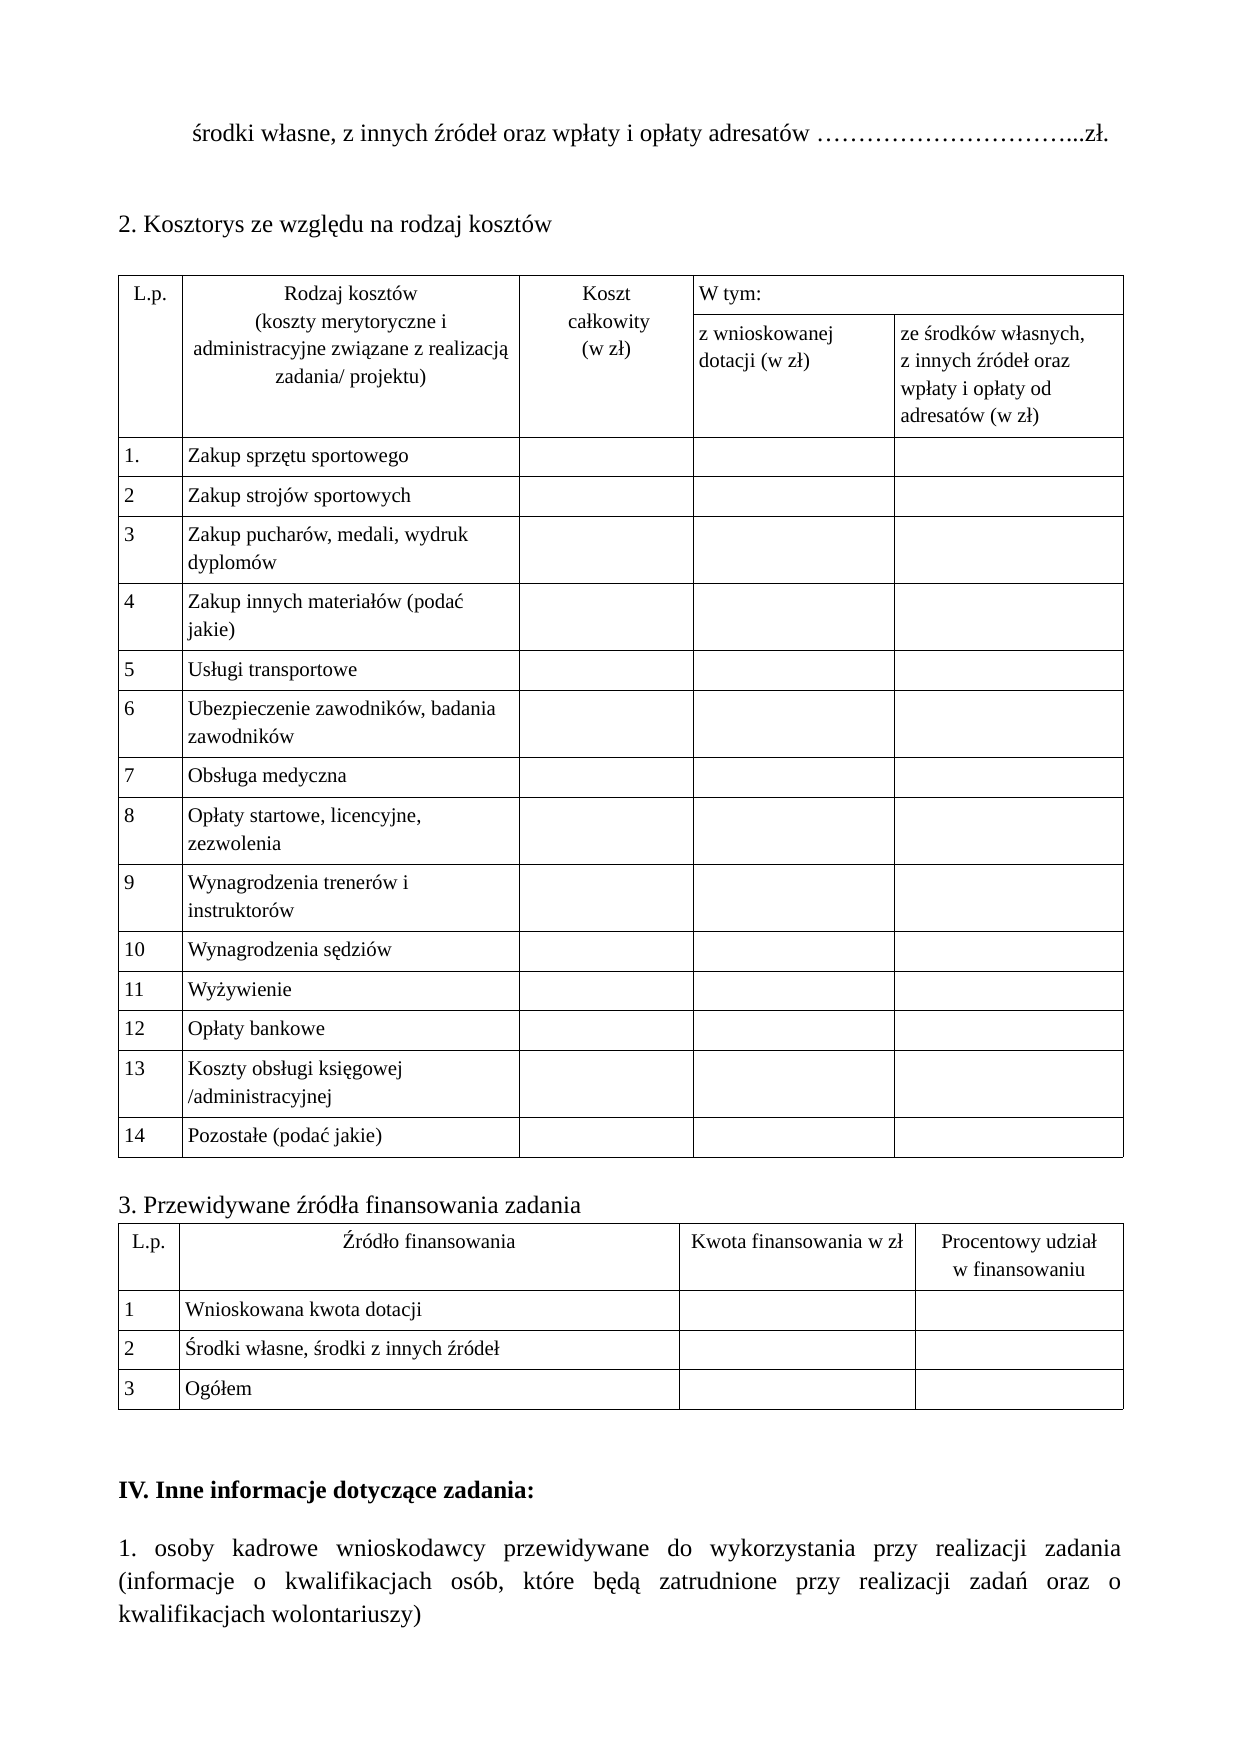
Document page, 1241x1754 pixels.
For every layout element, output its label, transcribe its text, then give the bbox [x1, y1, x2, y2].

table_cell [680, 1370, 915, 1409]
table_cell 13 [119, 1051, 182, 1117]
table_cell 7 [119, 758, 182, 797]
table_cell [520, 1118, 693, 1156]
table_cell [694, 972, 894, 1010]
table_cell 3 [119, 1370, 179, 1409]
table_cell Wyżywienie [183, 972, 519, 1010]
table_cell Usługi transportowe [183, 651, 519, 690]
table_cell [916, 1291, 1123, 1330]
table_cell [680, 1291, 915, 1330]
table_cell [520, 651, 693, 690]
table_cell [895, 691, 1123, 757]
table_cell [520, 932, 693, 971]
table_cell 11 [119, 972, 182, 1010]
table_cell [895, 1051, 1123, 1117]
table_cell 14 [119, 1118, 182, 1156]
table_header Źródło finansowania [180, 1224, 679, 1290]
table_cell 12 [119, 1011, 182, 1050]
table_cell Środki własne, środki z innych źródeł [180, 1331, 679, 1369]
table_cell 9 [119, 865, 182, 931]
table_cell Pozostałe (podać jakie) [183, 1118, 519, 1156]
table_cell z wnioskowanej dotacji (w zł) [694, 315, 894, 437]
table_cell [520, 798, 693, 864]
table_header Kwota finansowania w zł [680, 1224, 915, 1290]
table_cell [520, 972, 693, 1010]
table_cell [895, 932, 1123, 971]
table_cell Obsługa medyczna [183, 758, 519, 797]
table_cell [520, 517, 693, 583]
table_cell [916, 1370, 1123, 1409]
table_cell Opłaty startowe, licencyjne, zezwolenia [183, 798, 519, 864]
table_cell [895, 1011, 1123, 1050]
table_cell [694, 865, 894, 931]
table_cell [694, 758, 894, 797]
table_cell 6 [119, 691, 182, 757]
table_cell Zakup strojów sportowych [183, 477, 519, 516]
table_cell 8 [119, 798, 182, 864]
table_cell [520, 865, 693, 931]
table_cell [694, 584, 894, 650]
table_cell [520, 1051, 693, 1117]
table_cell Ubezpieczenie zawodników, badania zawodników [183, 691, 519, 757]
table_cell [895, 972, 1123, 1010]
table_cell [895, 758, 1123, 797]
table_cell [520, 1011, 693, 1050]
table_cell [895, 651, 1123, 690]
table_cell [694, 1118, 894, 1156]
text 3. Przewidywane źródła finansowania zadania [118, 1190, 1122, 1219]
table_cell [520, 477, 693, 516]
table_cell [895, 477, 1123, 516]
table_cell Zakup pucharów, medali, wydruk dyplomów [183, 517, 519, 583]
table_cell [895, 517, 1123, 583]
table_cell [694, 438, 894, 476]
table_cell [694, 932, 894, 971]
table_cell 1 [119, 1291, 179, 1330]
table_cell [895, 584, 1123, 650]
table_cell ze środków własnych, z innych źródeł oraz wpłaty i opłaty od adresatów (w zł) [895, 315, 1123, 437]
table_header Koszt całkowity (w zł) [520, 276, 693, 437]
table_header Rodzaj kosztów (koszty merytoryczne i administracyjne związane z realizacją zadania/ projektu) [183, 276, 519, 437]
table_cell [520, 438, 693, 476]
table_header Procentowy udział w finansowaniu [916, 1224, 1123, 1290]
table_cell [916, 1331, 1123, 1369]
table_cell [680, 1331, 915, 1369]
text 1. osoby kadrowe wnioskodawcy przewidywane do wykorzystania przy realizacji zadania (informacje o kwalifikacjach osób, które będą zatrudnione przy realizacji zadań oraz o kwalifikacjach wolontariuszy) [118, 1533, 1122, 1628]
table_cell [694, 691, 894, 757]
table_cell [895, 865, 1123, 931]
table_cell Wynagrodzenia sędziów [183, 932, 519, 971]
table_cell 2 [119, 1331, 179, 1369]
table_header W tym: [694, 276, 1123, 314]
table_cell [520, 758, 693, 797]
text IV. Inne informacje dotyczące zadania: [118, 1476, 1122, 1504]
table_cell 1. [119, 438, 182, 476]
table_cell [694, 477, 894, 516]
table_cell [694, 798, 894, 864]
table_cell 5 [119, 651, 182, 690]
table_header L.p. [119, 276, 182, 437]
table_cell [895, 438, 1123, 476]
table_cell [895, 798, 1123, 864]
table_cell Koszty obsługi księgowej /administracyjnej [183, 1051, 519, 1117]
table_cell [694, 1051, 894, 1117]
table_cell Ogółem [180, 1370, 679, 1409]
table_cell Zakup innych materiałów (podać jakie) [183, 584, 519, 650]
table_header L.p. [119, 1224, 179, 1290]
table_cell [895, 1118, 1123, 1156]
table_cell [694, 651, 894, 690]
table_cell 10 [119, 932, 182, 971]
table_cell Wynagrodzenia trenerów i instruktorów [183, 865, 519, 931]
text 2. Kosztorys ze względu na rodzaj kosztów [118, 209, 1122, 237]
table_cell 4 [119, 584, 182, 650]
text środki własne, z innych źródeł oraz wpłaty i opłaty adresatów …………………………...zł. [118, 118, 1122, 147]
table_cell 3 [119, 517, 182, 583]
table_cell Opłaty bankowe [183, 1011, 519, 1050]
table_cell [694, 1011, 894, 1050]
table_cell 2 [119, 477, 182, 516]
table_cell Zakup sprzętu sportowego [183, 438, 519, 476]
table_cell Wnioskowana kwota dotacji [180, 1291, 679, 1330]
table_cell [520, 584, 693, 650]
table_cell [694, 517, 894, 583]
table_cell [520, 691, 693, 757]
